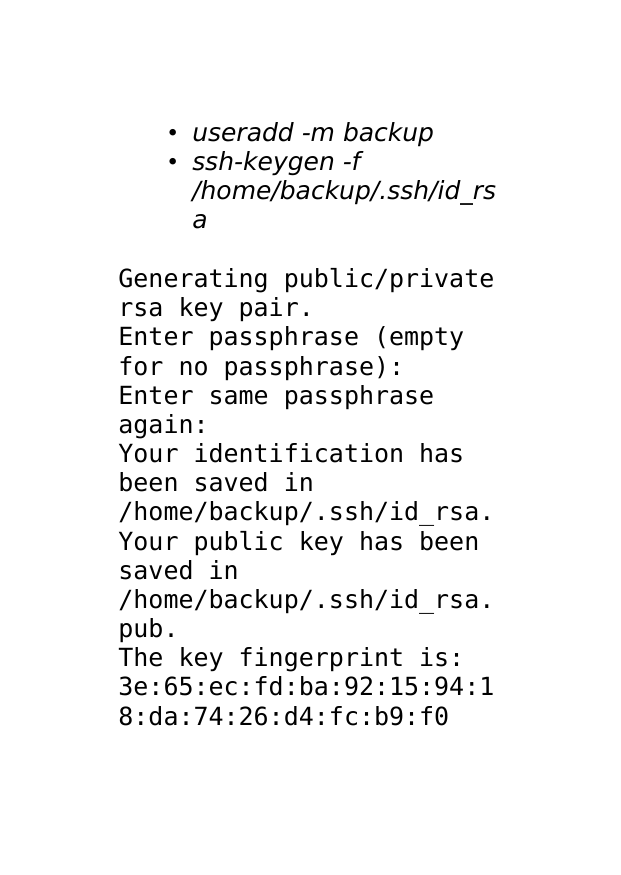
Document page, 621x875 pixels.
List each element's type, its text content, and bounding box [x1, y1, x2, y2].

list useradd -m backup [177, 118, 502, 147]
list ssh-keygen -f /home/backup/.ssh/id_rsa [177, 147, 502, 235]
text Generating public/private rsa key pair. Enter passphrase (empty for no passphrase): Enter same passphrase again: Your identification has been saved in /home/backup/.ssh/id_rsa. Your public key has been saved in /home/backup/.ssh/id_rsa.pub. The key fingerprint is: 3e:65:ec:fd:ba:92:15:94:18:da:74:26:d4:fc:b9:f0 [118, 264, 502, 731]
